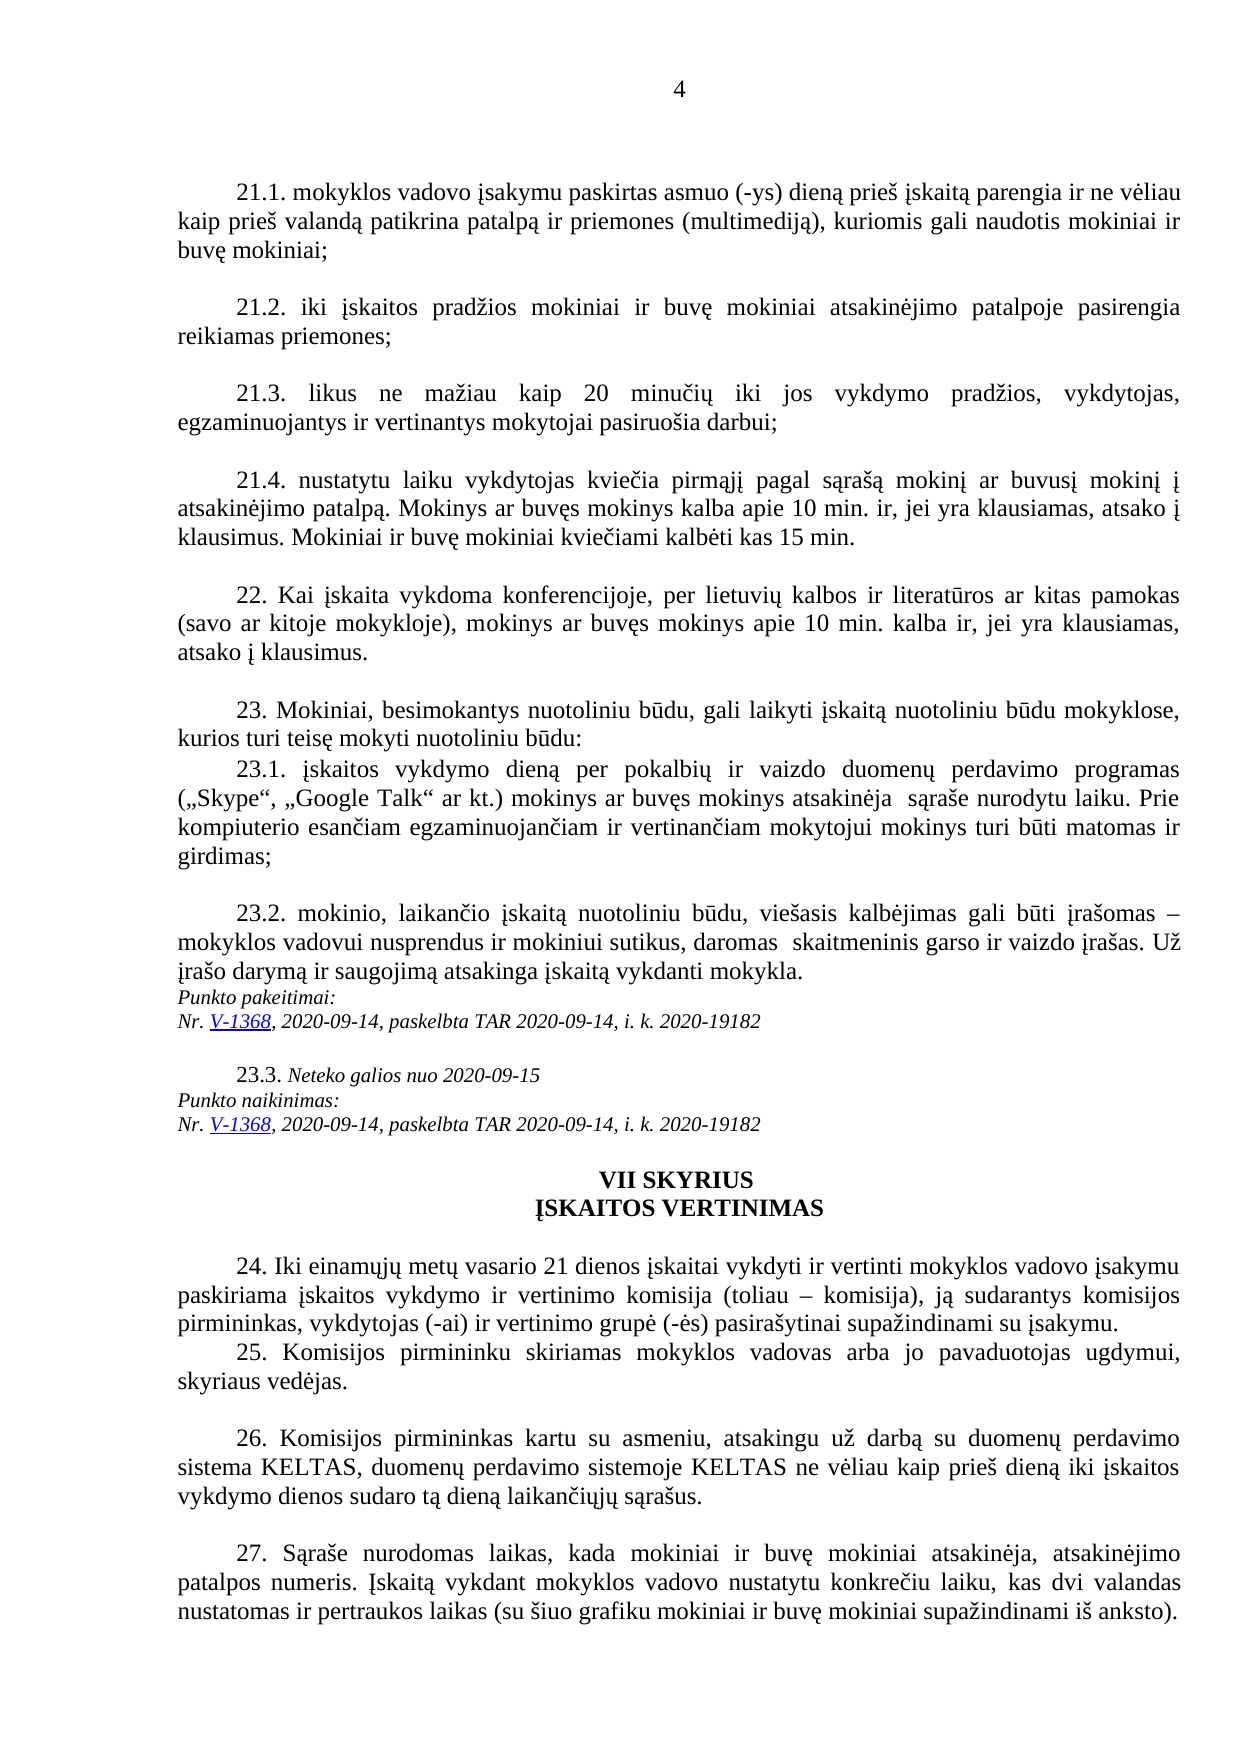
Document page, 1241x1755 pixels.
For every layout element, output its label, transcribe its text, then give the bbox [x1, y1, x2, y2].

text 23.2. mokinio, laikančio įskaitą nuotoliniu būdu, viešasis kalbėjimas gali būti įrašomas – mokyklos vadovui nusprendus ir mokiniui sutikus, daromas skaitmeninis garso ir vaizdo įrašas. Už įrašo darymą ir saugojimą atsakinga įskaitą vykdanti mokykla. [177, 898, 1181, 984]
text Punkto pakeitimai: [177, 984, 1181, 1009]
text ĮSKAITOS VERTINIMAS [177, 1193, 1181, 1222]
text 21.3. likus ne mažiau kaip 20 minučių iki jos vykdymo pradžios, vykdytojas, egzaminuojantys ir vertinantys mokytojai pasiruošia darbui; [177, 378, 1181, 436]
text Nr. V-1368, 2020-09-14, paskelbta TAR 2020-09-14, i. k. 2020-19182 [177, 1112, 1181, 1136]
text 26. Komisijos pirmininkas kartu su asmeniu, atsakingu už darbą su duomenų perdavimo sistema KELTAS, duomenų perdavimo sistemoje KELTAS ne vėliau kaip prieš dieną iki įskaitos vykdymo dienos sudaro tą dieną laikančiųjų sąrašus. [177, 1423, 1181, 1510]
text Nr. V-1368, 2020-09-14, paskelbta TAR 2020-09-14, i. k. 2020-19182 [177, 1009, 1181, 1033]
text 24. Iki einamųjų metų vasario 21 dienos įskaitai vykdyti ir vertinti mokyklos vadovo įsakymu paskiriama įskaitos vykdymo ir vertinimo komisija (toliau – komisija), ją sudarantys komisijos pirmininkas, vykdytojas (-ai) ir vertinimo grupė (-ės) pasirašytinai supažindinami su įsakymu. [177, 1251, 1181, 1337]
text 27. Sąraše nurodomas laikas, kada mokiniai ir buvę mokiniai atsakinėja, atsakinėjimo patalpos numeris. Įskaitą vykdant mokyklos vadovo nustatytu konkrečiu laiku, kas dvi valandas nustatomas ir pertraukos laikas (su šiuo grafiku mokiniai ir buvę mokiniai supažindinami iš anksto). [177, 1538, 1181, 1625]
text 23. Mokiniai, besimokantys nuotoliniu būdu, gali laikyti įskaitą nuotoliniu būdu mokyklose, kurios turi teisę mokyti nuotoliniu būdu: [177, 695, 1181, 752]
text 22. Kai įskaita vykdoma konferencijoje, per lietuvių kalbos ir literatūros ar kitas pamokas (savo ar kitoje mokykloje), mokinys ar buvęs mokinys apie 10 min. kalba ir, jei yra klausiamas, atsako į klausimus. [177, 580, 1181, 666]
text 21.2. iki įskaitos pradžios mokiniai ir buvę mokiniai atsakinėjimo patalpoje pasirengia reikiamas priemones; [177, 292, 1181, 350]
text 23.3. Neteko galios nuo 2020-09-15 [177, 1061, 1181, 1088]
text VII SKYRIUS [177, 1165, 1181, 1193]
text 21.1. mokyklos vadovo įsakymu paskirtas asmuo (-ys) dieną prieš įskaitą parengia ir ne vėliau kaip prieš valandą patikrina patalpą ir priemones (multimediją), kuriomis gali naudotis mokiniai ir buvę mokiniai; [177, 177, 1181, 263]
text Punkto naikinimas: [177, 1088, 1181, 1112]
text 21.4. nustatytu laiku vykdytojas kviečia pirmąjį pagal sąrašą mokinį ar buvusį mokinį į atsakinėjimo patalpą. Mokinys ar buvęs mokinys kalba apie 10 min. ir, jei yra klausiamas, atsako į klausimus. Mokiniai ir buvę mokiniai kviečiami kalbėti kas 15 min. [177, 465, 1181, 551]
text 25. Komisijos pirmininku skiriamas mokyklos vadovas arba jo pavaduotojas ugdymui, skyriaus vedėjas. [177, 1337, 1181, 1395]
text 23.1. įskaitos vykdymo dieną per pokalbių ir vaizdo duomenų perdavimo programas („Skype“, „Google Talk“ ar kt.) mokinys ar buvęs mokinys atsakinėja sąraše nurodytu laiku. Prie kompiuterio esančiam egzaminuojančiam ir vertinančiam mokytojui mokinys turi būti matomas ir girdimas; [177, 754, 1181, 869]
